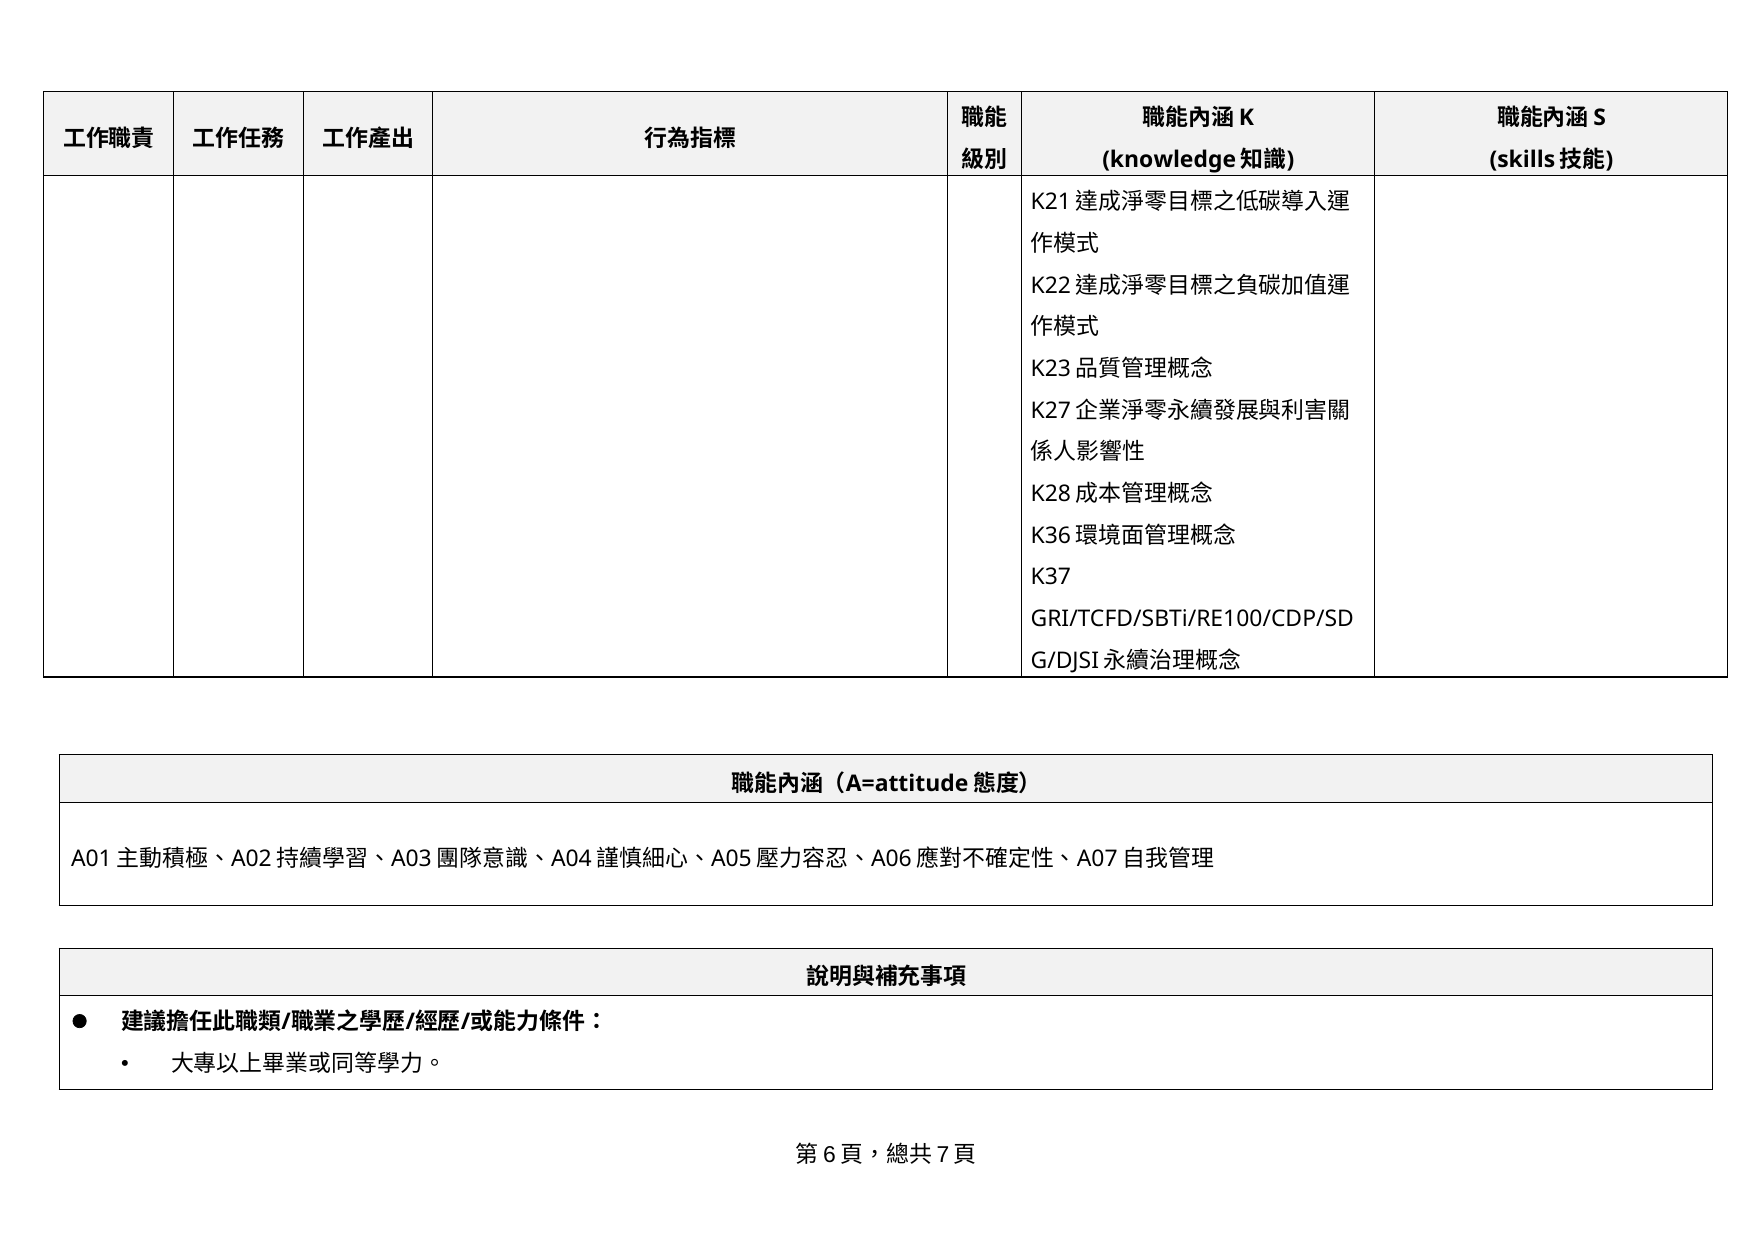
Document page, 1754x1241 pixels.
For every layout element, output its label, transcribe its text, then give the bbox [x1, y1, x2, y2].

table_cell [433, 176, 947, 676]
table_cell [174, 176, 303, 676]
table_header 行為指標 [433, 92, 947, 175]
table_header 工作產出 [304, 92, 432, 175]
table_header 工作任務 [174, 92, 303, 175]
table_header 職能內涵（A=attitude態度） [60, 755, 1712, 802]
table_header 職能內涵K (knowledge知識) [1022, 92, 1374, 175]
table_cell [948, 176, 1021, 676]
table_header 職能級別 [948, 92, 1021, 175]
table_header 職能內涵S (skills技能) [1375, 92, 1727, 175]
table_cell A01主動積極、A02持續學習、A03團隊意識、A04謹慎細心、A05壓力容忍、A06應對不確定性、A07自我管理 [60, 803, 1712, 905]
table_cell 建議擔任此職類/職業之學歷/經歷/或能力條件： 大專以上畢業或同等學力。 具1年以上協助企業能源管理/溫室氣體盤查/碳足跡/節能減廢或綠色製程之經驗，或具備各類環保永續相關專業證照。 熟悉企業永續發展內涵及相關指標，包含：GRI/CSR/ESG/RE100/TCFD/CDP/SBTi/AA1000/SDGs/SASB/DJSI/ISO14064-1/ISO14067/ISAE3000/GHG Protocol/PACT/ISO14068等。 [60, 996, 1712, 1089]
table_header 說明與補充事項 [60, 949, 1712, 995]
table_cell [304, 176, 432, 676]
table_header 工作職責 [44, 92, 173, 175]
table_cell K21達成淨零目標之低碳導入運作模式 K22達成淨零目標之負碳加值運作模式 K23品質管理概念 K27企業淨零永續發展與利害關係人影響性 K28成本管理概念 K36環境面管理概念 K37 GRI/TCFD/SBTi/RE100/CDP/SDG/DJSI永續治理概念 [1022, 176, 1374, 676]
table_cell [1375, 176, 1727, 676]
